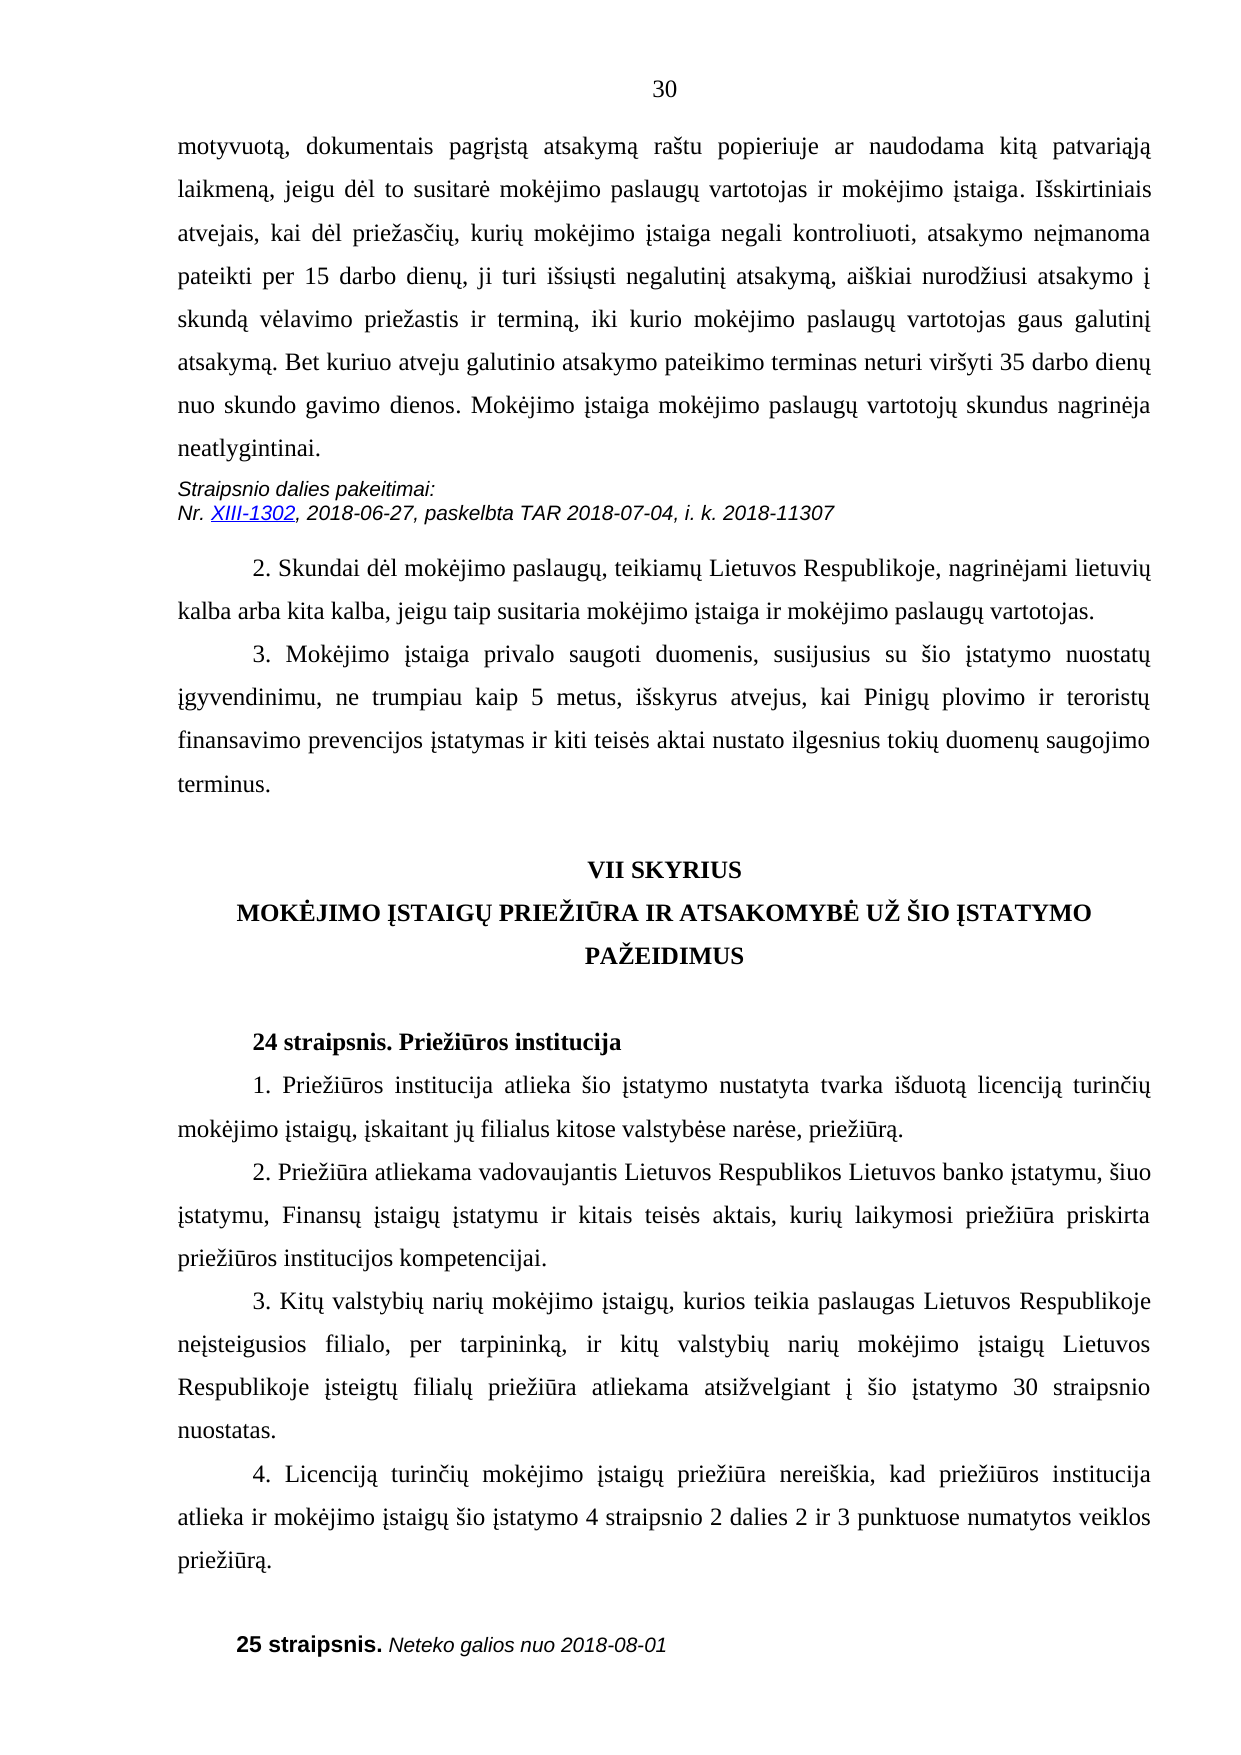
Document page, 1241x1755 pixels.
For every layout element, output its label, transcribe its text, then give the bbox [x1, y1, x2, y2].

text Straipsnio dalies pakeitimai: [177, 476, 1152, 500]
text 25 straipsnis. Neteko galios nuo 2018-08-01 [177, 1631, 1152, 1657]
text 24 straipsnis. Priežiūros institucija [177, 1027, 1152, 1056]
text Nr. XIII-1302, 2018-06-27, paskelbta TAR 2018-07-04, i. k. 2018-11307 [177, 500, 1152, 524]
text 2. Priežiūra atliekama vadovaujantis Lietuvos Respublikos Lietuvos banko įstatymu, šiuo įstatymu, Finansų įstaigų įstatymu ir kitais teisės aktais, kurių laikymosi priežiūra priskirta priežiūros institucijos kompetencijai. [177, 1157, 1152, 1272]
text 1. Priežiūros institucija atlieka šio įstatymo nustatyta tvarka išduotą licenciją turinčių mokėjimo įstaigų, įskaitant jų filialus kitose valstybėse narėse, priežiūrą. [177, 1071, 1152, 1142]
text 3. Mokėjimo įstaiga privalo saugoti duomenis, susijusius su šio įstatymo nuostatų įgyvendinimu, ne trumpiau kaip 5 metus, išskyrus atvejus, kai Pinigų plovimo ir teroristų finansavimo prevencijos įstatymas ir kiti teisės aktai nustato ilgesnius tokių duomenų saugojimo terminus. [177, 639, 1152, 797]
text motyvuotą, dokumentais pagrįstą atsakymą raštu popieriuje ar naudodama kitą patvariąją laikmeną, jeigu dėl to susitarė mokėjimo paslaugų vartotojas ir mokėjimo įstaiga. Išskirtiniais atvejais, kai dėl priežasčių, kurių mokėjimo įstaiga negali kontroliuoti, atsakymo neįmanoma pateikti per 15 darbo dienų, ji turi išsiųsti negalutinį atsakymą, aiškiai nurodžiusi atsakymo į skundą vėlavimo priežastis ir terminą, iki kurio mokėjimo paslaugų vartotojas gaus galutinį atsakymą. Bet kuriuo atveju galutinio atsakymo pateikimo terminas neturi viršyti 35 darbo dienų nuo skundo gavimo dienos. Mokėjimo įstaiga mokėjimo paslaugų vartotojų skundus nagrinėja neatlygintinai. [177, 131, 1152, 462]
text MOKĖJIMO ĮSTAIGŲ PRIEŽIŪRA IR ATSAKOMYBĖ UŽ ŠIO ĮSTATYMO PAŽEIDIMUS [177, 898, 1152, 970]
text 4. Licenciją turinčių mokėjimo įstaigų priežiūra nereiškia, kad priežiūros institucija atlieka ir mokėjimo įstaigų šio įstatymo 4 straipsnio 2 dalies 2 ir 3 punktuose numatytos veiklos priežiūrą. [177, 1459, 1152, 1574]
text 3. Kitų valstybių narių mokėjimo įstaigų, kurios teikia paslaugas Lietuvos Respublikoje neįsteigusios filialo, per tarpininką, ir kitų valstybių narių mokėjimo įstaigų Lietuvos Respublikoje įsteigtų filialų priežiūra atliekama atsižvelgiant į šio įstatymo 30 straipsnio nuostatas. [177, 1286, 1152, 1444]
text 2. Skundai dėl mokėjimo paslaugų, teikiamų Lietuvos Respublikoje, nagrinėjami lietuvių kalba arba kita kalba, jeigu taip susitaria mokėjimo įstaiga ir mokėjimo paslaugų vartotojas. [177, 553, 1152, 625]
text VII SKYRIUS [177, 855, 1152, 884]
